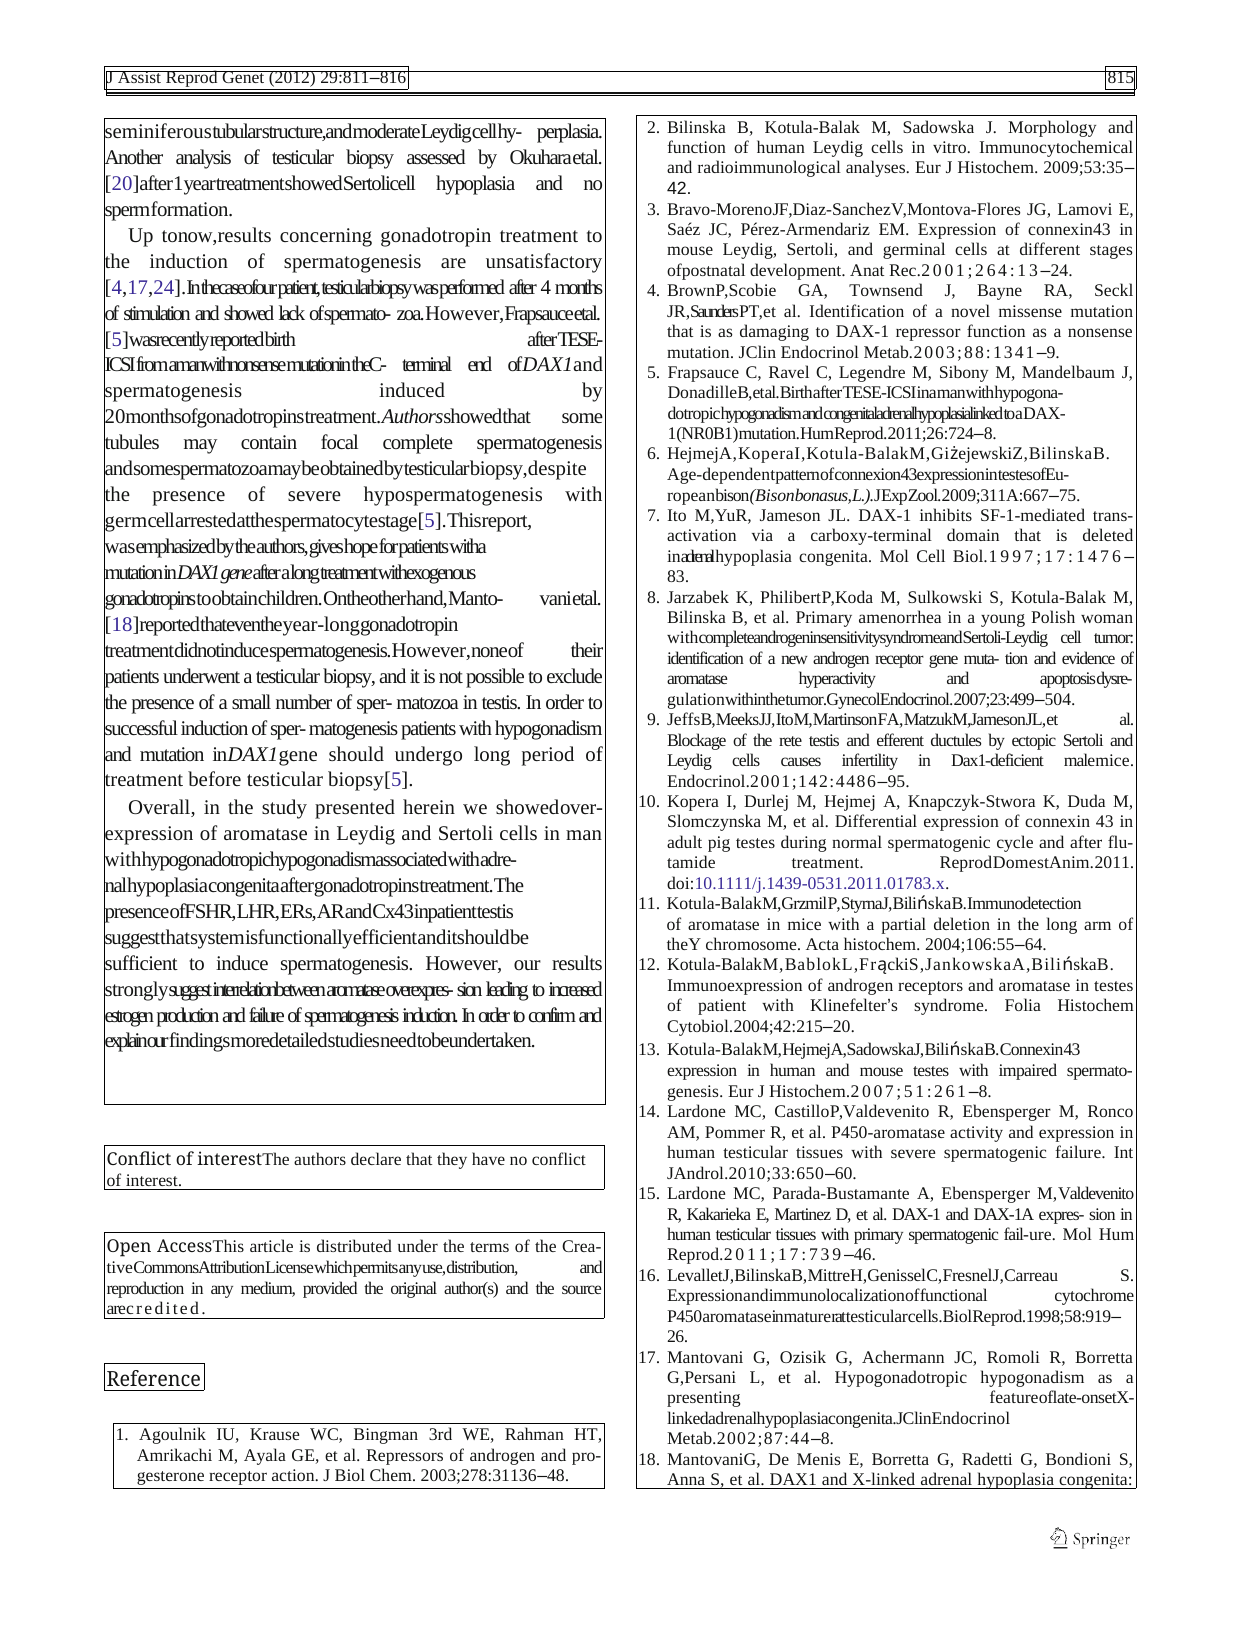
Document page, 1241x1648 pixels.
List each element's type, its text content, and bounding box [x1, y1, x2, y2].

list Bravo-MorenoJF,Diaz-SanchezV,Montova-Flores JG, Lamovi E, Saéz JC, Pérez-Armendariz EM. Expression of connexin43 in mouse Leydig, Sertoli, and germinal cells at different stages ofpostnatal development. Anat Rec.2001;264:13–24. [647, 198, 1134, 280]
text 1. Agoulnik IU, Krause WC, Bingman 3rd WE, Rahman HT, Amrikachi M, Ayala GE, et al. Repressors of androgen and pro- gesterone receptor action. J Biol Chem. 2003;278:31136–48. [115, 1424, 603, 1485]
text Immunoexpression of androgen receptors and aromatase in testes of patient with Klinefelter’s syndrome. Folia Histochem Cytobiol.2004;42:215–20. [667, 975, 1134, 1036]
list LevalletJ,BilinskaB,MittreH,GenisselC,FresnelJ,Carreau S. Expressionandimmunolocalizationoffunctional cytochrome P450aromataseinmaturerattesticularcells.BiolReprod.1998;58:919–26. [638, 1265, 1134, 1346]
text Open AccessThis article is distributed under the terms of the Crea- tiveCommonsAttributionLicensewhichpermitsanyuse,distribution, and reproduction in any medium, provided the original author(s) and the source arecredited. [106, 1233, 602, 1317]
text [106, 67, 408, 71]
text References [106, 1364, 204, 1390]
picture [1050, 1527, 1130, 1549]
list HejmejA,KoperaI,Kotula-BalakM,GiżejewskiZ,BilinskaB. [647, 444, 1136, 464]
text Conflict of interestThe authors declare that they have no conflict of interest. [106, 1146, 604, 1189]
list Lardone MC, CastilloP,Valdevenito R, Ebensperger M, Ronco AM, Pommer R, et al. P450-aromatase activity and expression in human testicular tissues with severe spermatogenic failure. Int JAndrol.2010;33:650–60. [638, 1101, 1134, 1183]
list Ito M,YuR, Jameson JL. DAX-1 inhibits SF-1-mediated trans- activation via a carboxy-terminal domain that is deleted inadrenalhypoplasia congenita. Mol Cell Biol.1997;17:1476–83. [647, 505, 1134, 586]
list Lardone MC, Parada-Bustamante A, Ebensperger M,Valdevenito R, Kakarieka E, Martinez D, et al. DAX-1 and DAX-1A expres- sion in human testicular tissues with primary spermatogenic fail-ure. Mol Hum Reprod.2011;17:739–46. [638, 1183, 1134, 1264]
list Frapsauce C, Ravel C, Legendre M, Sibony M, Mandelbaum J, DonadilleB,etal.BirthafterTESE-ICSIinamanwithhypogona- dotropichypogonadismandcongenitaladrenalhypoplasialinkedtoaDAX-1(NR0B1)mutation.HumReprod.2011;26:724–8. [647, 362, 1134, 443]
list Kotula-BalakM,GrzmilP,StyrnaJ,BilińskaB.Immunodetection [638, 893, 1136, 913]
text seminiferoustubularstructure,andmoderateLeydigcellhy- perplasia. Another analysis of testicular biopsy assessed by Okuharaetal.[20]after1yeartreatmentshowedSertolicell hypoplasia and no spermformation. [105, 119, 603, 221]
text of aromatase in mice with a partial deletion in the long arm of theY chromosome. Acta histochem. 2004;106:55–64. [666, 913, 1134, 954]
list Jarzabek K, PhilibertP,Koda M, Sulkowski S, Kotula-Balak M, Bilinska B, et al. Primary amenorrhea in a young Polish woman withcompleteandrogeninsensitivitysyndromeandSertoli-Leydig cell tumor: identification of a new androgen receptor gene muta- tion and evidence of aromatase hyperactivity and apoptosisdysre-gulationwithinthetumor.GynecolEndocrinol.2007;23:499–504. [647, 587, 1134, 709]
list Mantovani G, Ozisik G, Achermann JC, Romoli R, Borretta G,Persani L, et al. Hypogonadotropic hypogonadism as a presenting featureoflate-onsetX-linkedadrenalhypoplasiacongenita.JClinEndocrinol Metab.2002;87:44–8. [638, 1346, 1134, 1448]
list Kotula-BalakM,HejmejA,SadowskaJ,BilińskaB.Connexin43 expression in human and mouse testes with impaired spermato-genesis. Eur J Histochem.2007;51:261–8. [638, 1036, 1134, 1101]
list JeffsB,MeeksJJ,ItoM,MartinsonFA,MatzukM,JamesonJL,et al. Blockage of the rete testis and efferent ductules by ectopic Sertoli and Leydig cells causes infertility in Dax1-deficient malemice. Endocrinol.2001;142:4486–95. [647, 709, 1134, 791]
list MantovaniG, De Menis E, Borretta G, Radetti G, Bondioni S, Anna S, et al. DAX1 and X-linked adrenal hypoplasia congenita: clinical and molecular analysis in five patients. Europ J Endocri- nol.2006;154:685–9. [638, 1449, 1134, 1488]
list Kopera I, Durlej M, Hejmej A, Knapczyk-Stwora K, Duda M, Slomczynska M, et al. Differential expression of connexin 43 in adult pig testes during normal spermatogenic cycle and after flu-tamide treatment. ReprodDomestAnim.2011. doi:10.1111/j.1439-0531.2011.01783.x. [638, 791, 1134, 893]
list BrownP,Scobie GA, Townsend J, Bayne RA, Seckl JR,SaundersPT,et al. Identification of a novel missense mutation that is as damaging to DAX-1 repressor function as a nonsense mutation. JClin Endocrinol Metab.2003;88:1341–9. [647, 280, 1134, 362]
list Bilinska B, Kotula-Balak M, Sadowska J. Morphology and function of human Leydig cells in vitro. Immunocytochemical and radioimmunological analyses. Eur J Histochem. 2009;53:35–42. [647, 116, 1134, 198]
text Age-dependentpatternofconnexion43expressionintestesofEu-ropeanbison(Bisonbonasus,L.).JExpZool.2009;311A:667–75. [667, 464, 1134, 505]
text 815 [1107, 67, 1136, 87]
text Overall, in the study presented herein we showedover-expression of aromatase in Leydig and Sertoli cells in man withhypogonadotropichypogonadismassociatedwithadre- nalhypoplasiacongenitaaftergonadotropinstreatment.The presenceofFSHR,LHR,ERs,ARandCx43inpatienttestis suggestthatsystemisfunctionallyefficientanditshouldbe sufficient to induce spermatogenesis. However, our results stronglysuggestinterrelationbetweenaromataseoverexpres- sion leading to increased estrogen production and failure of spermatogenesis induction. In order to confirm and explain ourfindingsmoredetailedstudiesneedtobeundertaken. [105, 795, 603, 1052]
text J Assist Reprod Genet (2012) 29:811–816 [107, 72, 408, 87]
text Up tonow,results concerning gonadotropin treatment to the induction of spermatogenesis are unsatisfactory [4,17,24].Inthecaseofourpatient,testicularbiopsywasperformed after 4 months of stimulation and showed lack ofspermato- zoa.However,Frapsauceetal.[5]wasrecentlyreportedbirth afterTESE-ICSIfromamanwithnonsensemutationintheC- terminal end ofDAX1and spermatogenesis induced by 20monthsofgonadotropinstreatment.Authorsshowedthat some tubules may contain focal complete spermatogenesis andsomespermatozoamaybeobtainedbytesticularbiopsy,despite the presence of severe hypospermatogenesis with germcellarrestedatthespermatocytestage[5].Thisreport, wasemphasizedbytheauthors,giveshopeforpatientswitha mutationinDAX1geneafteralongtreatmentwithexogenous gonadotropinstoobtainchildren.Ontheotherhand,Manto- vanietal.[18]reportedthateventheyear-longgonadotropin treatmentdidnotinducespermatogenesis.However,noneof their patients underwent a testicular biopsy, and it is not possible to exclude the presence of a small number of sper- matozoa in testis. In order to successful induction of sper- matogenesis patients with hypogonadism and mutation inDAX1gene should undergo long period of treatment before testicular biopsy[5]. [105, 223, 603, 791]
list Kotula-BalakM,BablokL,FrąckiS,JankowskaA,BilińskaB. [638, 954, 1136, 974]
